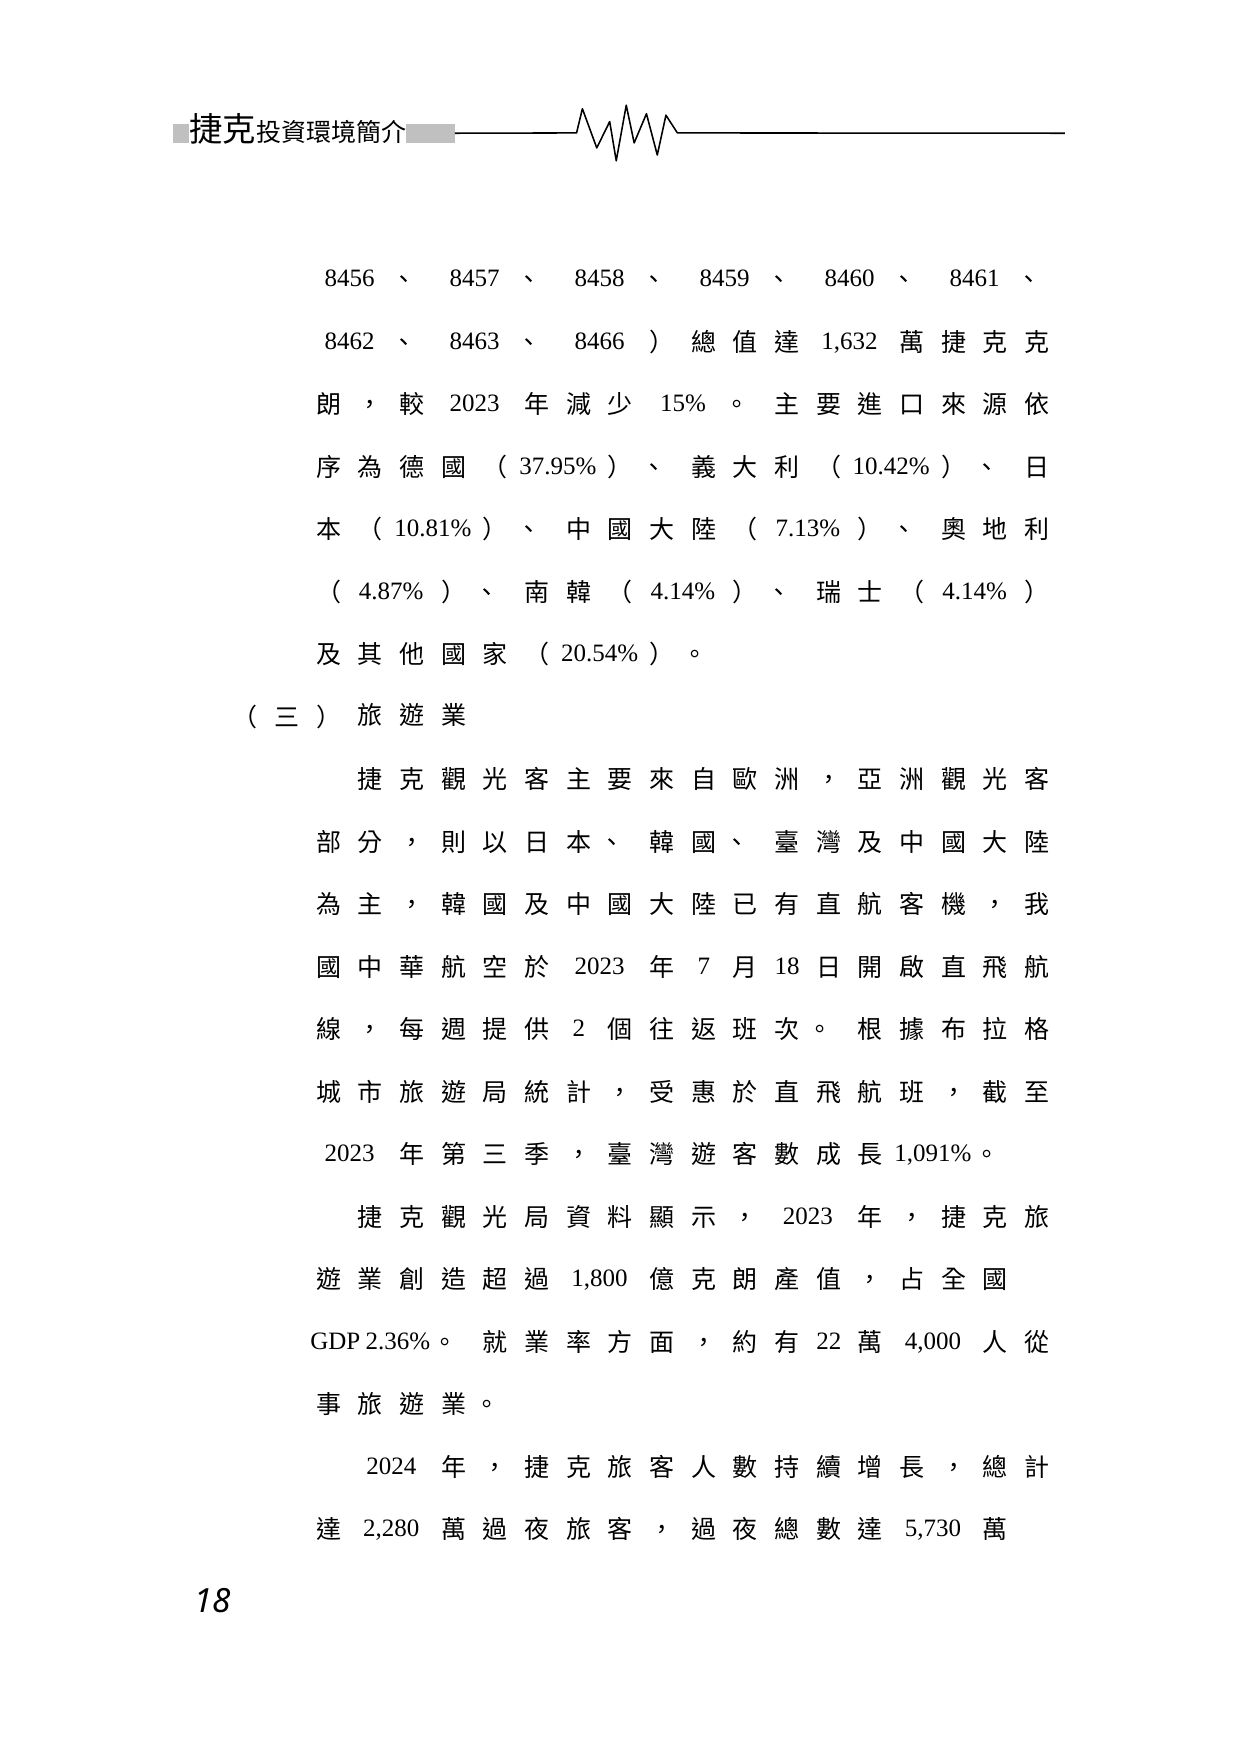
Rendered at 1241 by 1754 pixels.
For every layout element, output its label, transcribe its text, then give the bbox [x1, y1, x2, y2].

text 2024年，捷克旅客人數持續增長，總計達2,280萬過夜旅客，過夜總數達5,730萬 [281, 1424, 1058, 1549]
text （三）旅遊業 [207, 674, 1058, 736]
text 捷克觀光局資料顯示，2023年，捷克旅遊業創造超過1,800億克朗產值，占全國GDP 2.36%。就業率方面，約有22萬4,000人從事旅遊業。 [281, 1174, 1058, 1424]
text 8456、8457、8458、8459、8460、8461、8462、8463、8466）總值達1,632萬捷克克朗，較2023年減少15%。主要進口來源依序為德國（37.95%）、義大利（10.42%）、日本（10.81%）、中國大陸（7.13%）、奧地利（4.87%）、南韓（4.14%）、瑞士（4.14%）及其他國家（20.54%）。 [281, 236, 1058, 674]
text 捷克觀光客主要來自歐洲，亞洲觀光客部分，則以日本、韓國、臺灣及中國大陸為主，韓國及中國大陸已有直航客機，我國中華航空於2023年7月18日開啟直飛航線，每週提供2個往返班次。根據布拉格城市旅遊局統計，受惠於直飛航班，截至2023年第三季，臺灣遊客數成長1,091%。 [281, 736, 1058, 1174]
